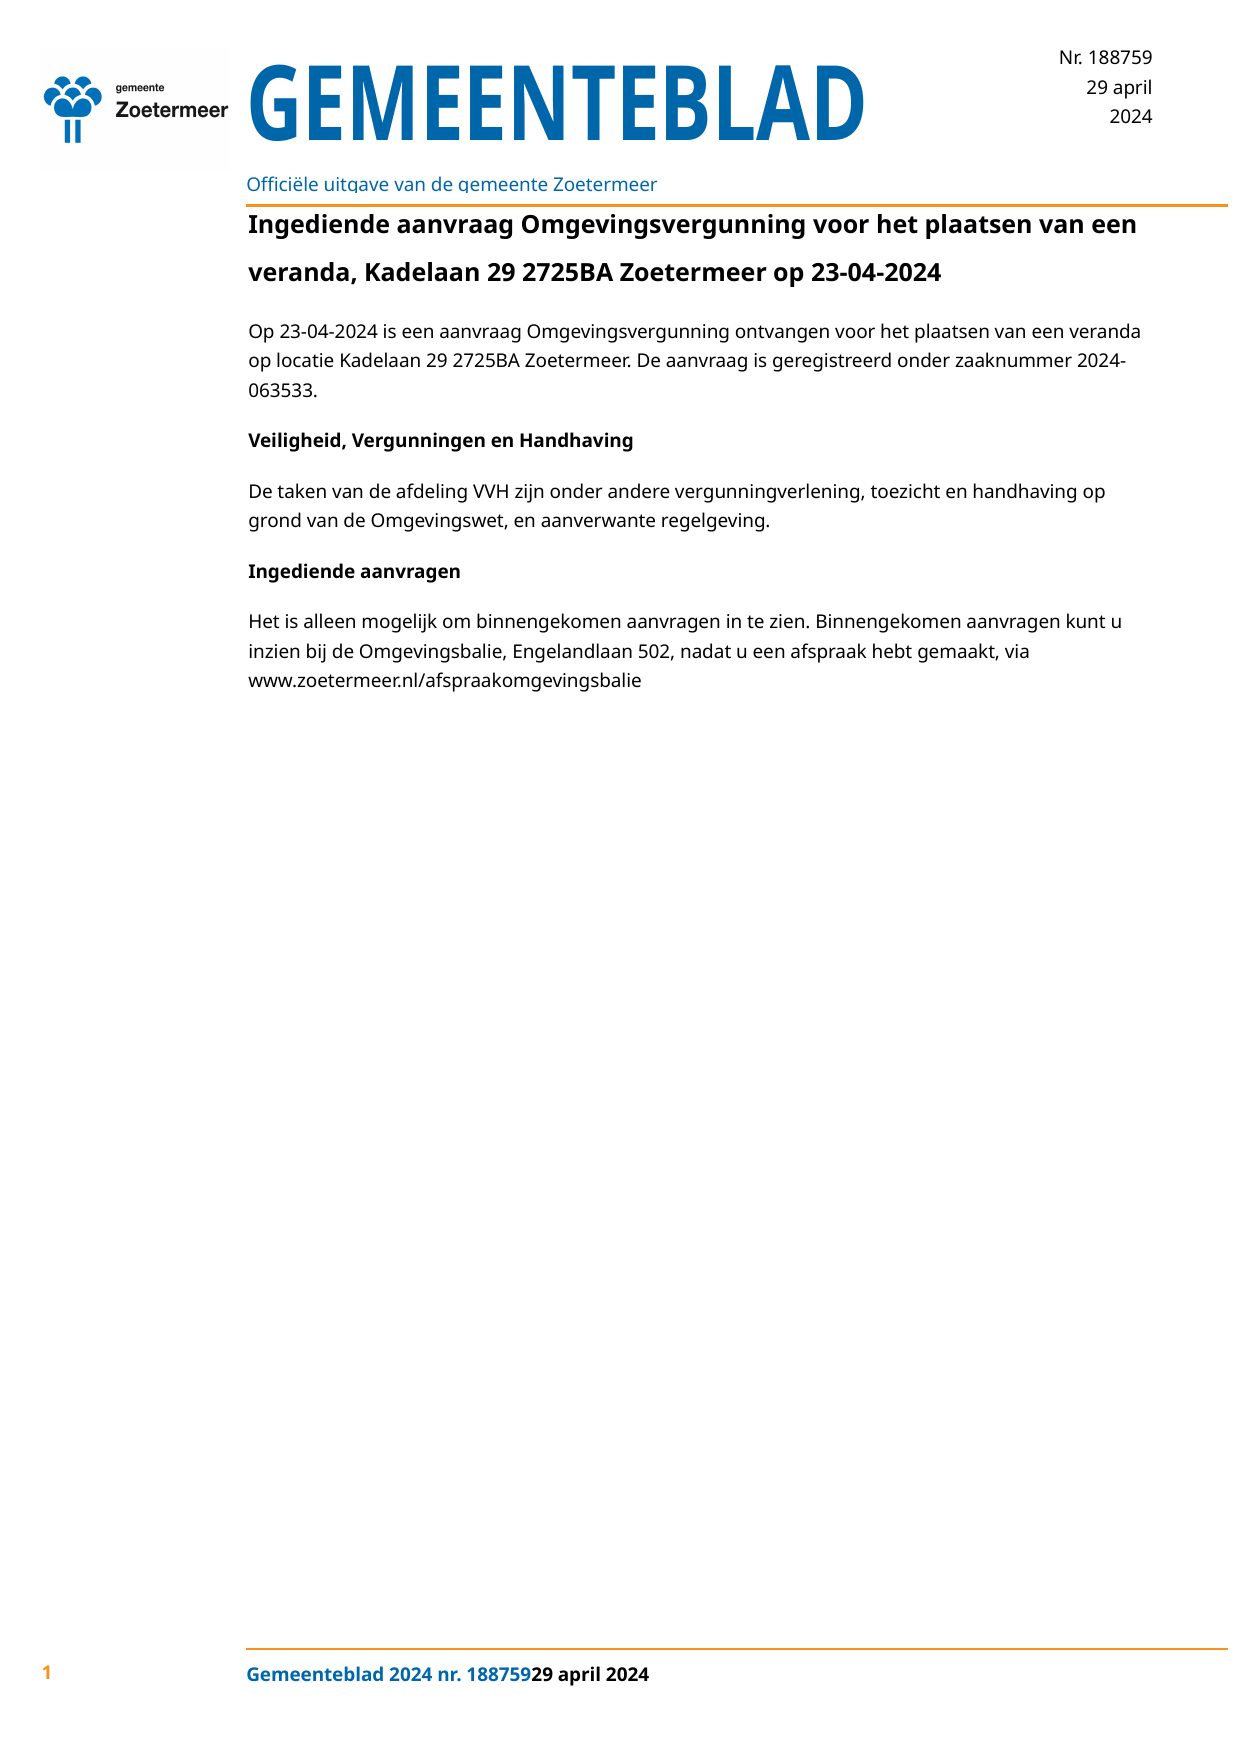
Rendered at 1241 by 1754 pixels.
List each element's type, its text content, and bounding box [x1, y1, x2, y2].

text Het is alleen mogelijk om binnengekomen aanvragen in te zien. Binnengekomen aanvragen kunt u inzien bij de Omgevingsbalie, Engelandlaan 502, nadat u een afspraak hebt gemaakt, via www.zoetermeer.nl/afspraakomgevingsbalie [248, 608, 1152, 693]
text Veiligheid, Vergunningen en Handhaving [248, 427, 1152, 453]
text De taken van de afdeling VVH zijn onder andere vergunningverlening, toezicht en handhaving op grond van de Omgevingswet, en aanverwante regelgeving. [248, 478, 1152, 533]
text Ingediende aanvraag Omgevingsvergunning voor het plaatsen van een veranda, Kadelaan 29 2725BA Zoetermeer op 23-04-2024 [248, 207, 1152, 288]
text Op 23-04-2024 is een aanvraag Omgevingsvergunning ontvangen voor het plaatsen van een veranda op locatie Kadelaan 29 2725BA Zoetermeer. De aanvraag is geregistreerd onder zaaknummer 2024-063533. [248, 318, 1152, 403]
picture [41, 47, 231, 172]
text Ingediende aanvragen [248, 558, 1152, 584]
